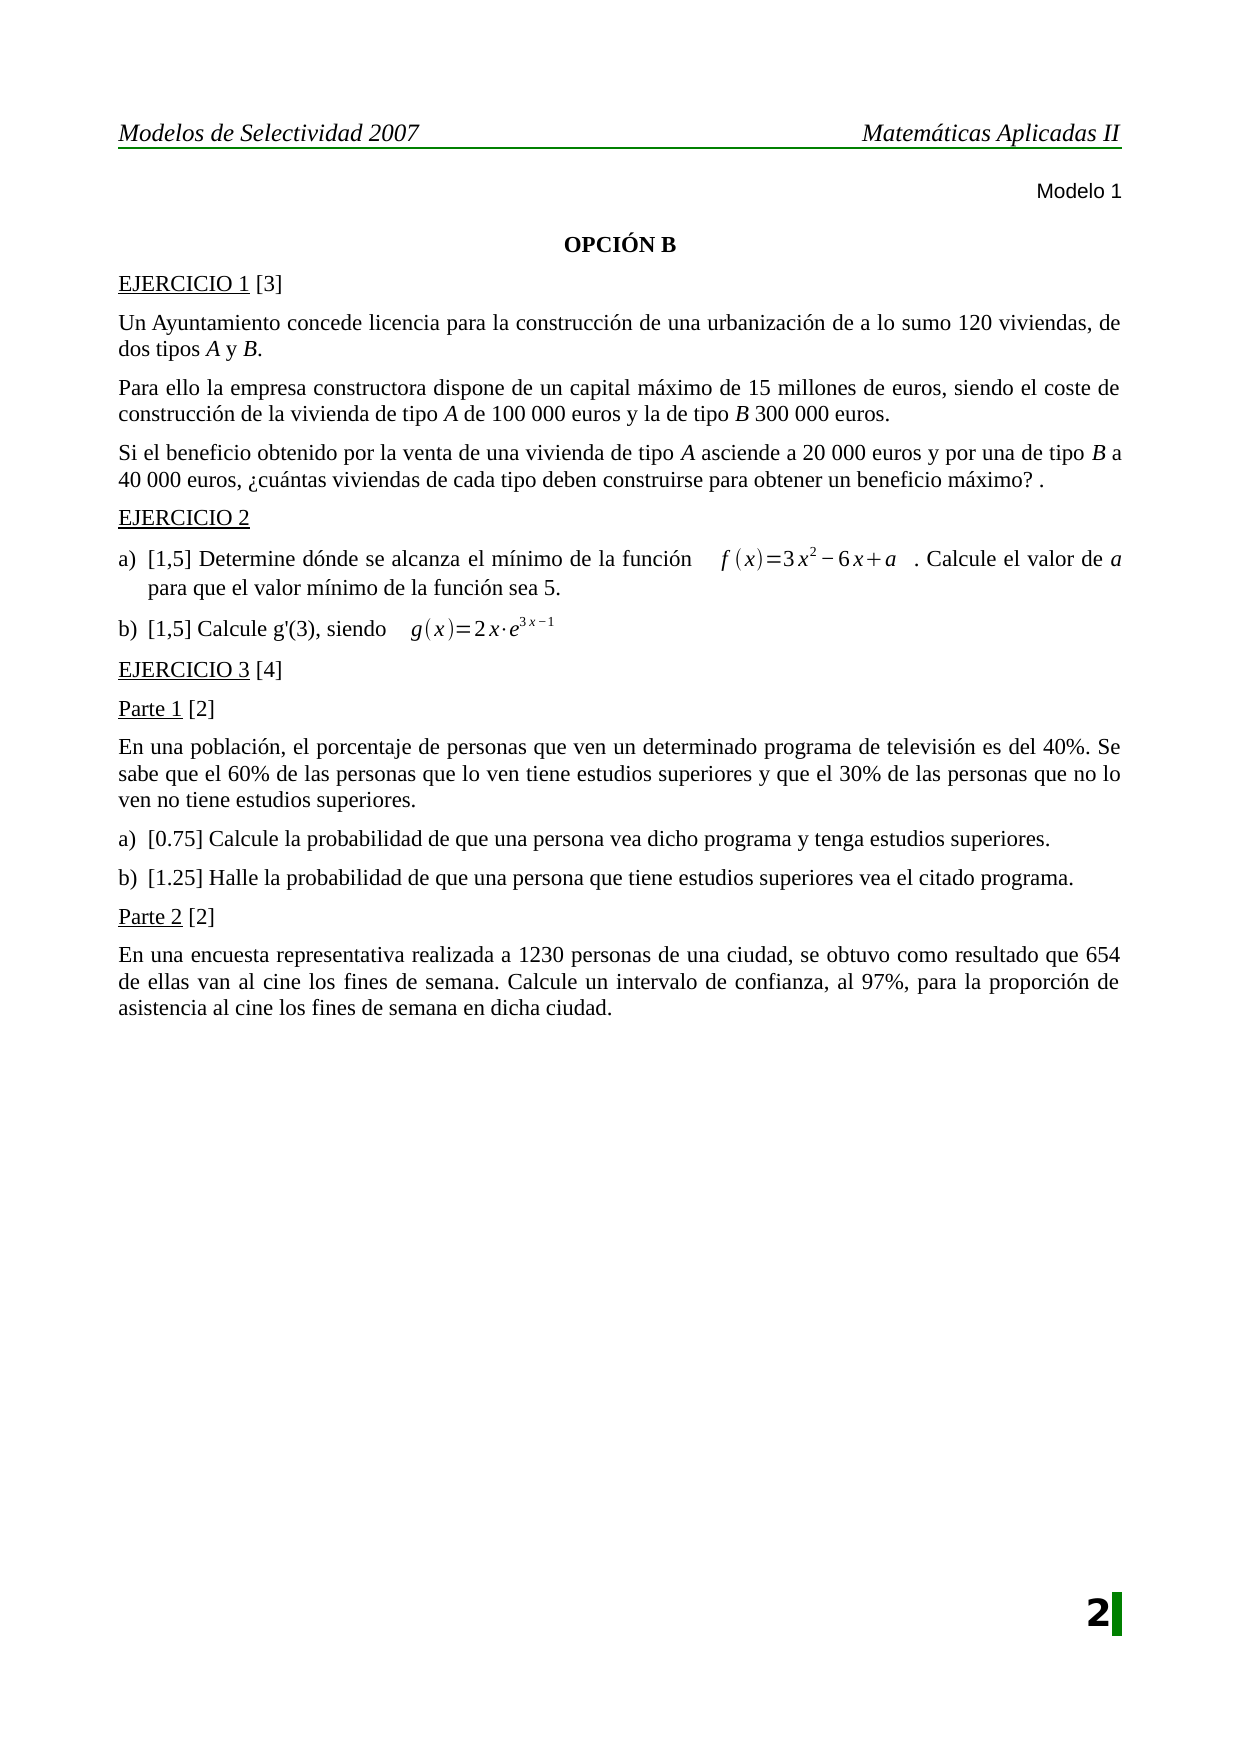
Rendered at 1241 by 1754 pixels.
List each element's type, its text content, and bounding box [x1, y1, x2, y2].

text EJERCICIO 3 [4] [118, 656, 1122, 682]
list [1,5] Determine dónde se alcanza el mínimo de la función . Calcule el valor de a para que el valor mínimo de la función sea 5. [118, 543, 1122, 600]
text En una población, el porcentaje de personas que ven un determinado programa de televisión es del 40%. Se sabe que el 60% de las personas que lo ven tiene estudios superiores y que el 30% de las personas que no lo ven no tiene estudios superiores. [118, 733, 1122, 812]
text En una encuesta representativa realizada a 1230 personas de una ciudad, se obtuvo como resultado que 654 de ellas van al cine los fines de semana. Calcule un intervalo de confianza, al 97%, para la proporción de asistencia al cine los fines de semana en dicha ciudad. [118, 942, 1122, 1021]
text Parte 2 [2] [118, 903, 1122, 929]
text Parte 1 [2] [118, 694, 1122, 721]
text Modelo 1 [118, 178, 1122, 202]
list [0.75] Calcule la probabilidad de que una persona vea dicho programa y tenga estudios superiores. [118, 825, 1122, 851]
list [1,5] Calcule g'(3), siendo [118, 613, 1122, 643]
text OPCIÓN B [118, 231, 1122, 257]
text EJERCICIO 1 [3] [118, 270, 1122, 296]
text Un Ayuntamiento concede licencia para la construcción de una urbanización de a lo sumo 120 viviendas, de dos tipos A y B. [118, 309, 1122, 362]
text Si el beneficio obtenido por la venta de una vivienda de tipo A asciende a 20 000 euros y por una de tipo B a 40 000 euros, ¿cuántas viviendas de cada tipo deben construirse para obtener un beneficio máximo? . [118, 439, 1122, 492]
list [1.25] Halle la probabilidad de que una persona que tiene estudios superiores vea el citado programa. [118, 864, 1122, 890]
text EJERCICIO 2 [118, 504, 1122, 531]
text Para ello la empresa constructora dispone de un capital máximo de 15 millones de euros, siendo el coste de construcción de la vivienda de tipo A de 100 000 euros y la de tipo B 300 000 euros. [118, 374, 1122, 427]
